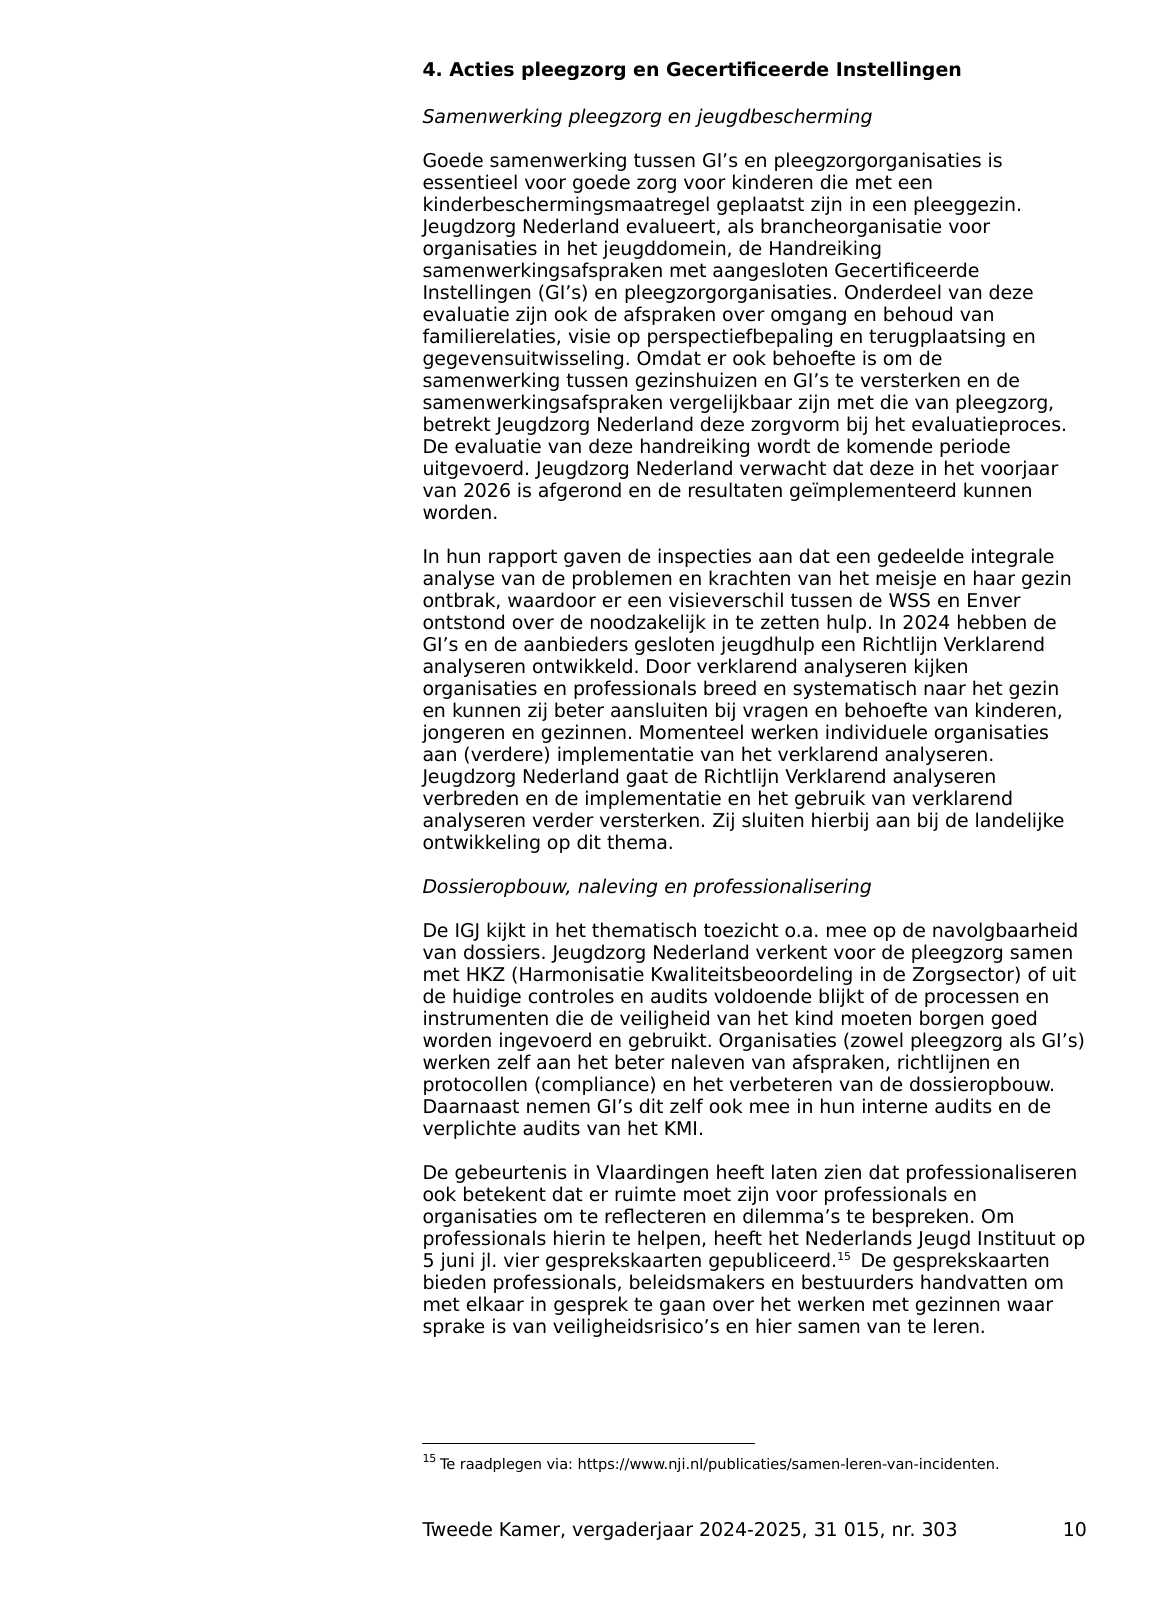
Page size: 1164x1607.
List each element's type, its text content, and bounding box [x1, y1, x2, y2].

subtitle Dossieropbouw, naleving en professionalisering [422, 876, 1087, 898]
subtitle Samenwerking pleegzorg en jeugdbescherming [422, 106, 1087, 128]
subtitle 4. Acties pleegzorg en Gecertificeerde Instellingen [422, 59, 1087, 81]
text De gebeurtenis in Vlaardingen heeft laten zien dat professionaliseren ook betekent dat er ruimte moet zijn voor professionals en organisaties om te reflecteren en dilemma’s te bespreken. Om professionals hierin te helpen, heeft het Nederlands Jeugd Instituut op 5 juni jl. vier gesprekskaarten gepubliceerd. De gesprekskaarten bieden professionals, beleidsmakers en bestuurders handvatten om met elkaar in gesprek te gaan over het werken met gezinnen waar sprake is van veiligheidsrisico’s en hier samen van te leren. [422, 1162, 1087, 1338]
text Te raadplegen via: https://www.nji.nl/publicaties/samen-leren-van-incidenten. [422, 1452, 1087, 1474]
text Goede samenwerking tussen GI’s en pleegzorgorganisaties is essentieel voor goede zorg voor kinderen die met een kinderbeschermingsmaatregel geplaatst zijn in een pleeggezin. Jeugdzorg Nederland evalueert, als brancheorganisatie voor organisaties in het jeugddomein, de Handreiking samenwerkingsafspraken met aangesloten Gecertificeerde Instellingen (GI’s) en pleegzorgorganisaties. Onderdeel van deze evaluatie zijn ook de afspraken over omgang en behoud van familierelaties, visie op perspectiefbepaling en terugplaatsing en gegevensuitwisseling. Omdat er ook behoefte is om de samenwerking tussen gezinshuizen en GI’s te versterken en de samenwerkingsafspraken vergelijkbaar zijn met die van pleegzorg, betrekt Jeugdzorg Nederland deze zorgvorm bij het evaluatieproces. De evaluatie van deze handreiking wordt de komende periode uitgevoerd. Jeugdzorg Nederland verwacht dat deze in het voorjaar van 2026 is afgerond en de resultaten geïmplementeerd kunnen worden. [422, 150, 1087, 524]
text In hun rapport gaven de inspecties aan dat een gedeelde integrale analyse van de problemen en krachten van het meisje en haar gezin ontbrak, waardoor er een visieverschil tussen de WSS en Enver ontstond over de noodzakelijk in te zetten hulp. In 2024 hebben de GI’s en de aanbieders gesloten jeugdhulp een Richtlijn Verklarend analyseren ontwikkeld. Door verklarend analyseren kijken organisaties en professionals breed en systematisch naar het gezin en kunnen zij beter aansluiten bij vragen en behoefte van kinderen, jongeren en gezinnen. Momenteel werken individuele organisaties aan (verdere) implementatie van het verklarend analyseren. Jeugdzorg Nederland gaat de Richtlijn Verklarend analyseren verbreden en de implementatie en het gebruik van verklarend analyseren verder versterken. Zij sluiten hierbij aan bij de landelijke ontwikkeling op dit thema. [422, 546, 1087, 854]
text De IGJ kijkt in het thematisch toezicht o.a. mee op de navolgbaarheid van dossiers. Jeugdzorg Nederland verkent voor de pleegzorg samen met HKZ (Harmonisatie Kwaliteitsbeoordeling in de Zorgsector) of uit de huidige controles en audits voldoende blijkt of de processen en instrumenten die de veiligheid van het kind moeten borgen goed worden ingevoerd en gebruikt. Organisaties (zowel pleegzorg als GI’s) werken zelf aan het beter naleven van afspraken, richtlijnen en protocollen (compliance) en het verbeteren van de dossieropbouw. Daarnaast nemen GI’s dit zelf ook mee in hun interne audits en de verplichte audits van het KMI. [422, 920, 1087, 1140]
